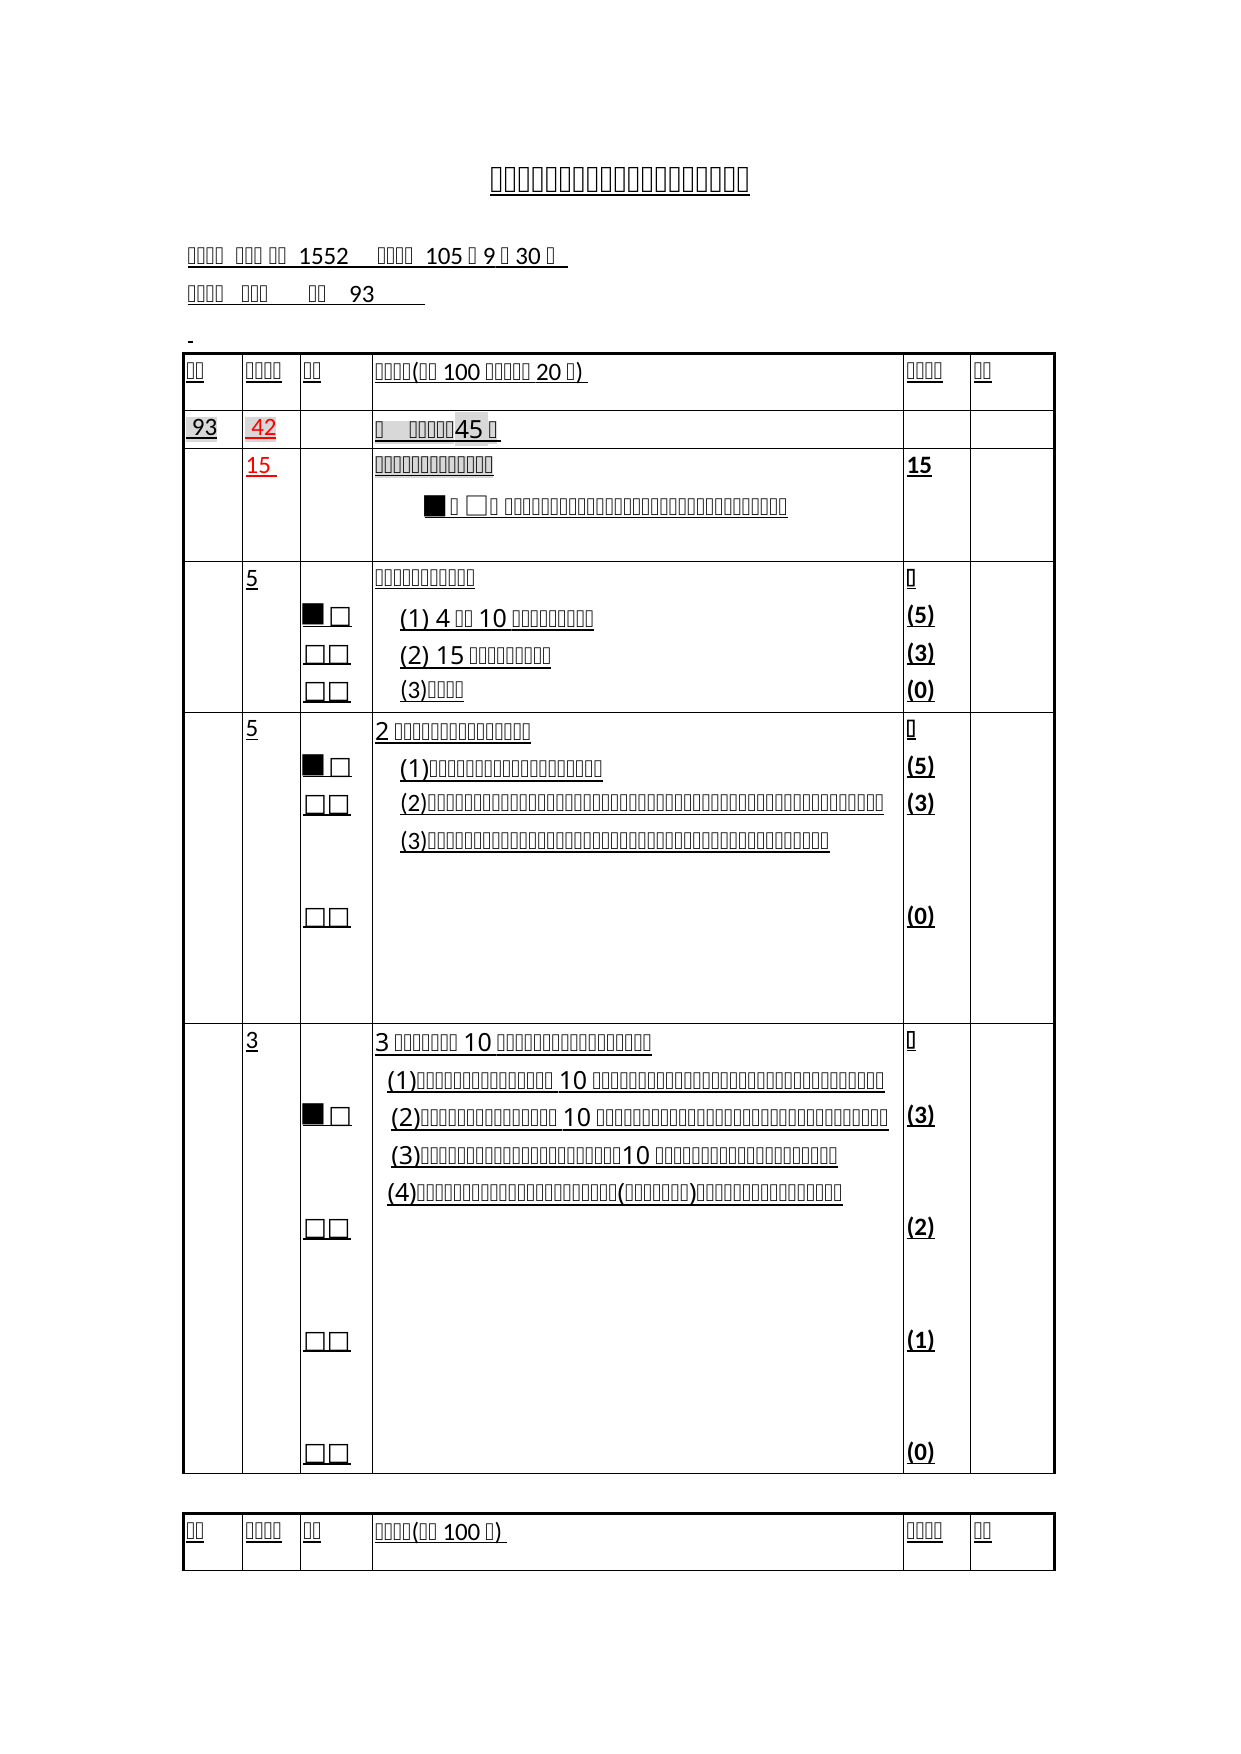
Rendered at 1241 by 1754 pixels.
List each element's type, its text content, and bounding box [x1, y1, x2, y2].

table_cell 2電話語音系統答應內容及說話速度 (1)招呼語簡明扼要，清楚報名服務機關名稱。 (2)語音系統項目說明時間過久、層次過多、或速度較快，不易記得所需之系統服務資訊，經常需使用「重聽」功能。 (3)語音系統項目說明時間過久、層次過多、或速度較快，且未提供「重聽」功能，致需重撥總機號碼。 [373, 713, 903, 1023]
table_cell 3 [243, 1024, 300, 1473]
table_cell [971, 713, 1053, 1023]
table_cell [971, 1024, 1053, 1473]
table_header 細項配分 [904, 1515, 970, 1570]
table_cell [904, 411, 970, 448]
table_cell ５ (5) (3) (0) [904, 562, 970, 711]
table_cell （一）電話語音系統接聽速度 ¢是 □否 設電話語音系統（無電話語音系統，本項不計分，改採（二）之分數。 [373, 449, 903, 561]
table_cell 15 [904, 449, 970, 561]
table_cell 93 [185, 411, 242, 448]
table_header 計分 [185, 1515, 242, 1570]
table_cell [185, 713, 242, 1023]
table_header 備註 [971, 1515, 1053, 1570]
text 測試人員 秘書室 得分 93 [187, 277, 1053, 314]
table_cell 一 總機接聽：45分 [373, 411, 903, 448]
table_header 測試 [301, 1515, 372, 1570]
table_header 分項得分 [243, 1515, 300, 1570]
table_header 考核內容(總分100分；加分項20分) [373, 355, 903, 410]
table_cell １電話語音總機接聽情形 (1) 4聲或10秒內獲得接聽服務。 (2) 15秒內獲得接聽服務。 (3)電話故障 [373, 562, 903, 711]
table_header 細項配分 [904, 355, 970, 410]
table_cell [971, 449, 1053, 561]
table_header 備註 [971, 355, 1053, 410]
table_cell ３ (3) (2) (1) (0) [904, 1024, 970, 1473]
table_header 分項得分 [243, 355, 300, 410]
table_cell □ □□ □□ [301, 713, 372, 1023]
table_cell [301, 449, 372, 561]
table_cell 5 [243, 713, 300, 1023]
table_header 測試 [301, 355, 372, 410]
table_cell [971, 411, 1053, 448]
table_cell [971, 562, 1053, 711]
table_header 考核內容(總分100分) [373, 1515, 903, 1570]
table_cell [185, 1024, 242, 1473]
table_cell □ □□ □□ [301, 562, 372, 711]
table_cell [185, 562, 242, 711]
table_header 計分 [185, 355, 242, 410]
table_cell [301, 411, 372, 448]
table_cell 15 [243, 449, 300, 561]
table_cell [185, 449, 242, 561]
text 經濟部水利署第八河川局電話禮貌測試量表 [187, 164, 1053, 202]
text 受測單位 主計室 分機 1552 測試時間 105年 9月 30 日 [187, 239, 1053, 277]
table_cell □ □□ □□ □□ [301, 1024, 372, 1473]
table_cell 3電話語音系統於10秒內能讓民眾獲知總機號碼之轉接服務 (1)總機代號設於前，語音項目說明於10秒內能提供總機號碼，毋需聽完全部語音項目說明，即能提供轉接服務。 (2)總機代號設於前，語音項目說明於10秒內能提供總機號碼，毋需聽完全部語音項目說明，方能提供轉接服務。 (3)總機代號設於最後，需聽完全部語音項目說明後，10秒以上才能獲知總機號碼，並提供轉接服務。 (4)轉接總機等候時，自動語系統應答「總機忙線中」(或其他暫候用語)一次以上，即斷線或要求掛斷重撥。 [373, 1024, 903, 1473]
table_cell 5 [243, 562, 300, 711]
table_cell ５ (5) (3) (0) [904, 713, 970, 1023]
table_cell 42 [243, 411, 300, 448]
